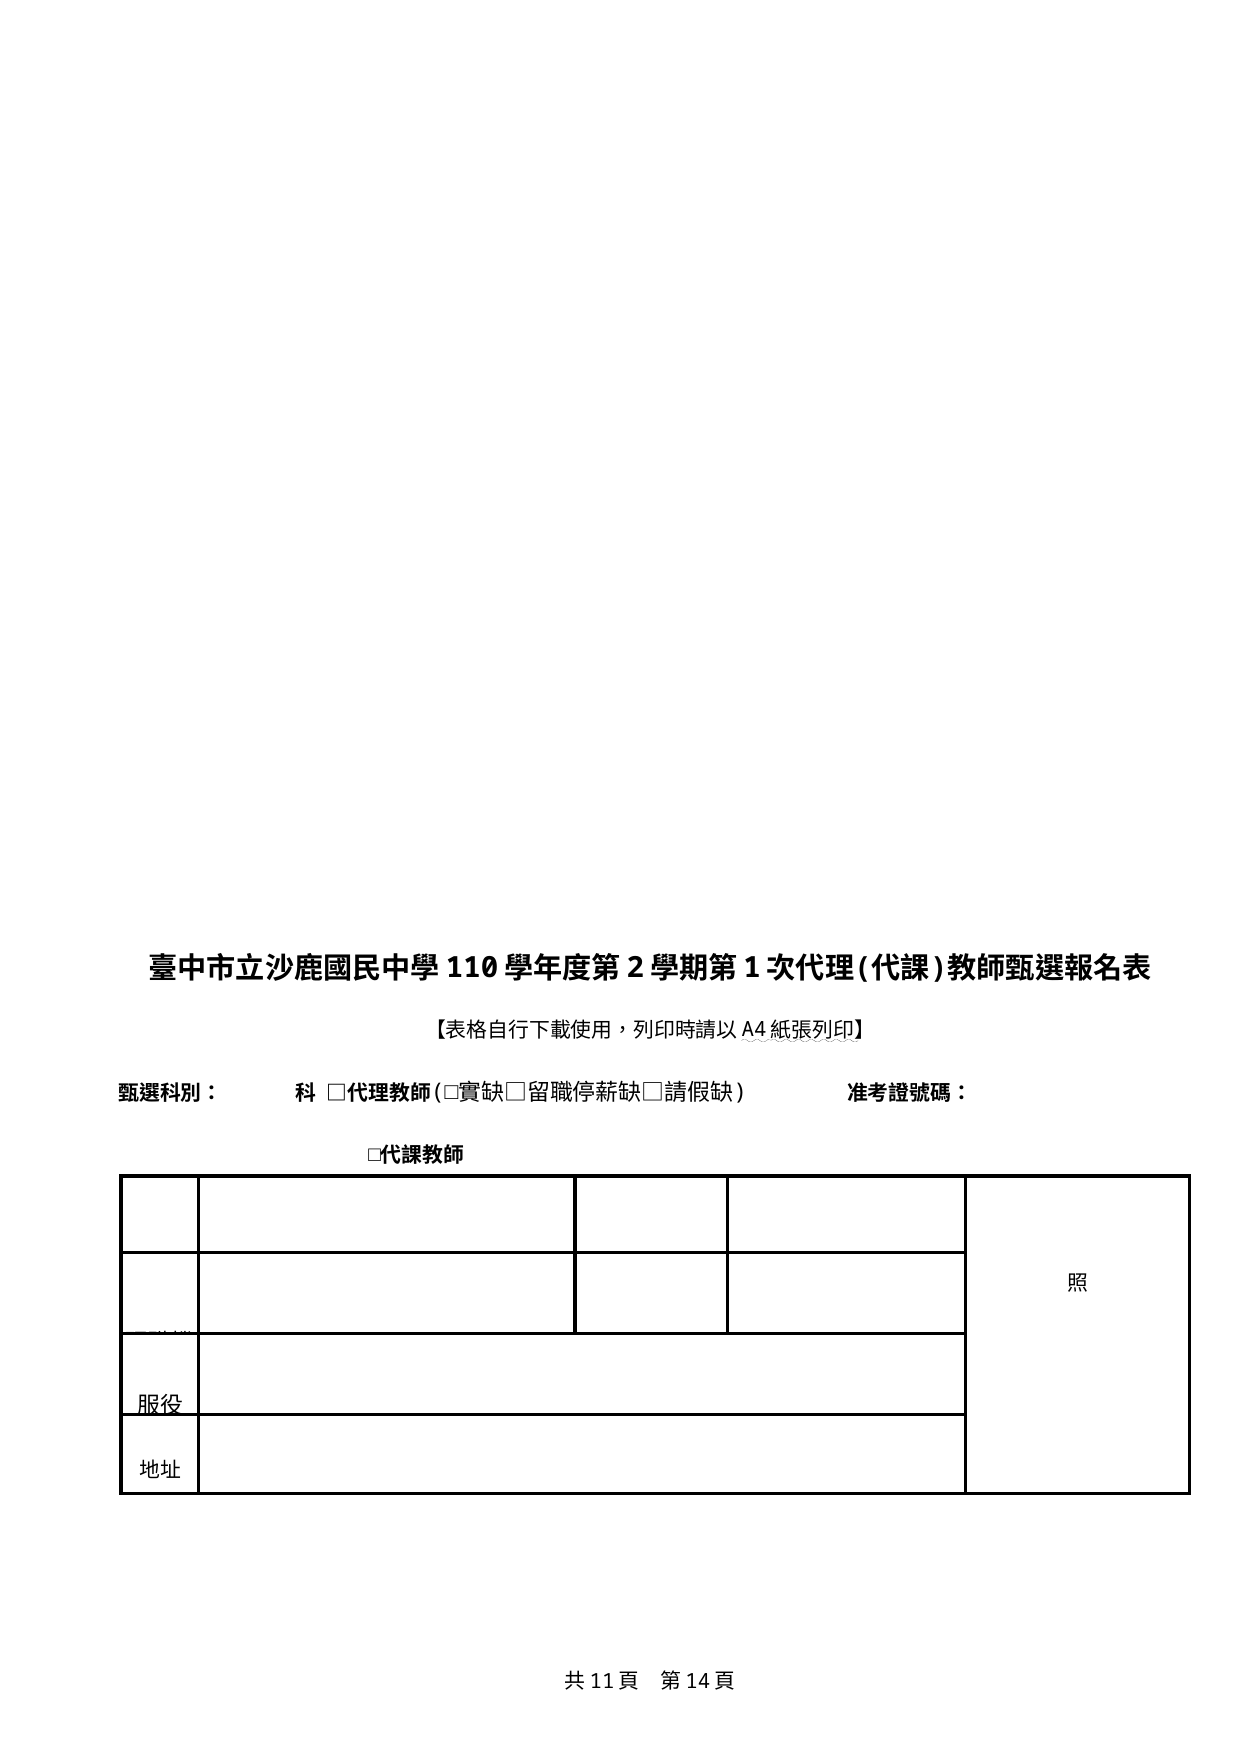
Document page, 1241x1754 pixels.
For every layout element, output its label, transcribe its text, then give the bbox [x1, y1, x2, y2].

table_header [200, 1178, 573, 1251]
table_cell 地址 [123, 1416, 197, 1492]
table_cell 身分證字號 [577, 1254, 726, 1332]
text 甄選科別： 科 □代理教師(□實缺□留職停薪缺□請假缺) 准考證號碼： [118, 1049, 1181, 1112]
table_header 照 片 [967, 1178, 1188, 1492]
table_cell [200, 1416, 964, 1492]
table_header 姓名 [123, 1178, 197, 1251]
table_cell [200, 1254, 573, 1332]
table_cell [729, 1254, 964, 1332]
table_cell 現職機關學校 [123, 1254, 197, 1332]
text □代課教師 [118, 1112, 1181, 1174]
text 臺中市立沙鹿國民中學110學年度第2學期第1次代理(代課)教師甄選報名表 [118, 924, 1181, 987]
text 【表格自行下載使用，列印時請以A4紙張列印】 [118, 987, 1181, 1049]
table_cell 服役 情形 [123, 1335, 197, 1413]
table_header 年 月 日 [729, 1178, 964, 1251]
table_header 出生年月日 [577, 1178, 726, 1251]
table_cell □免役 □役畢 □服役中 [200, 1335, 964, 1413]
